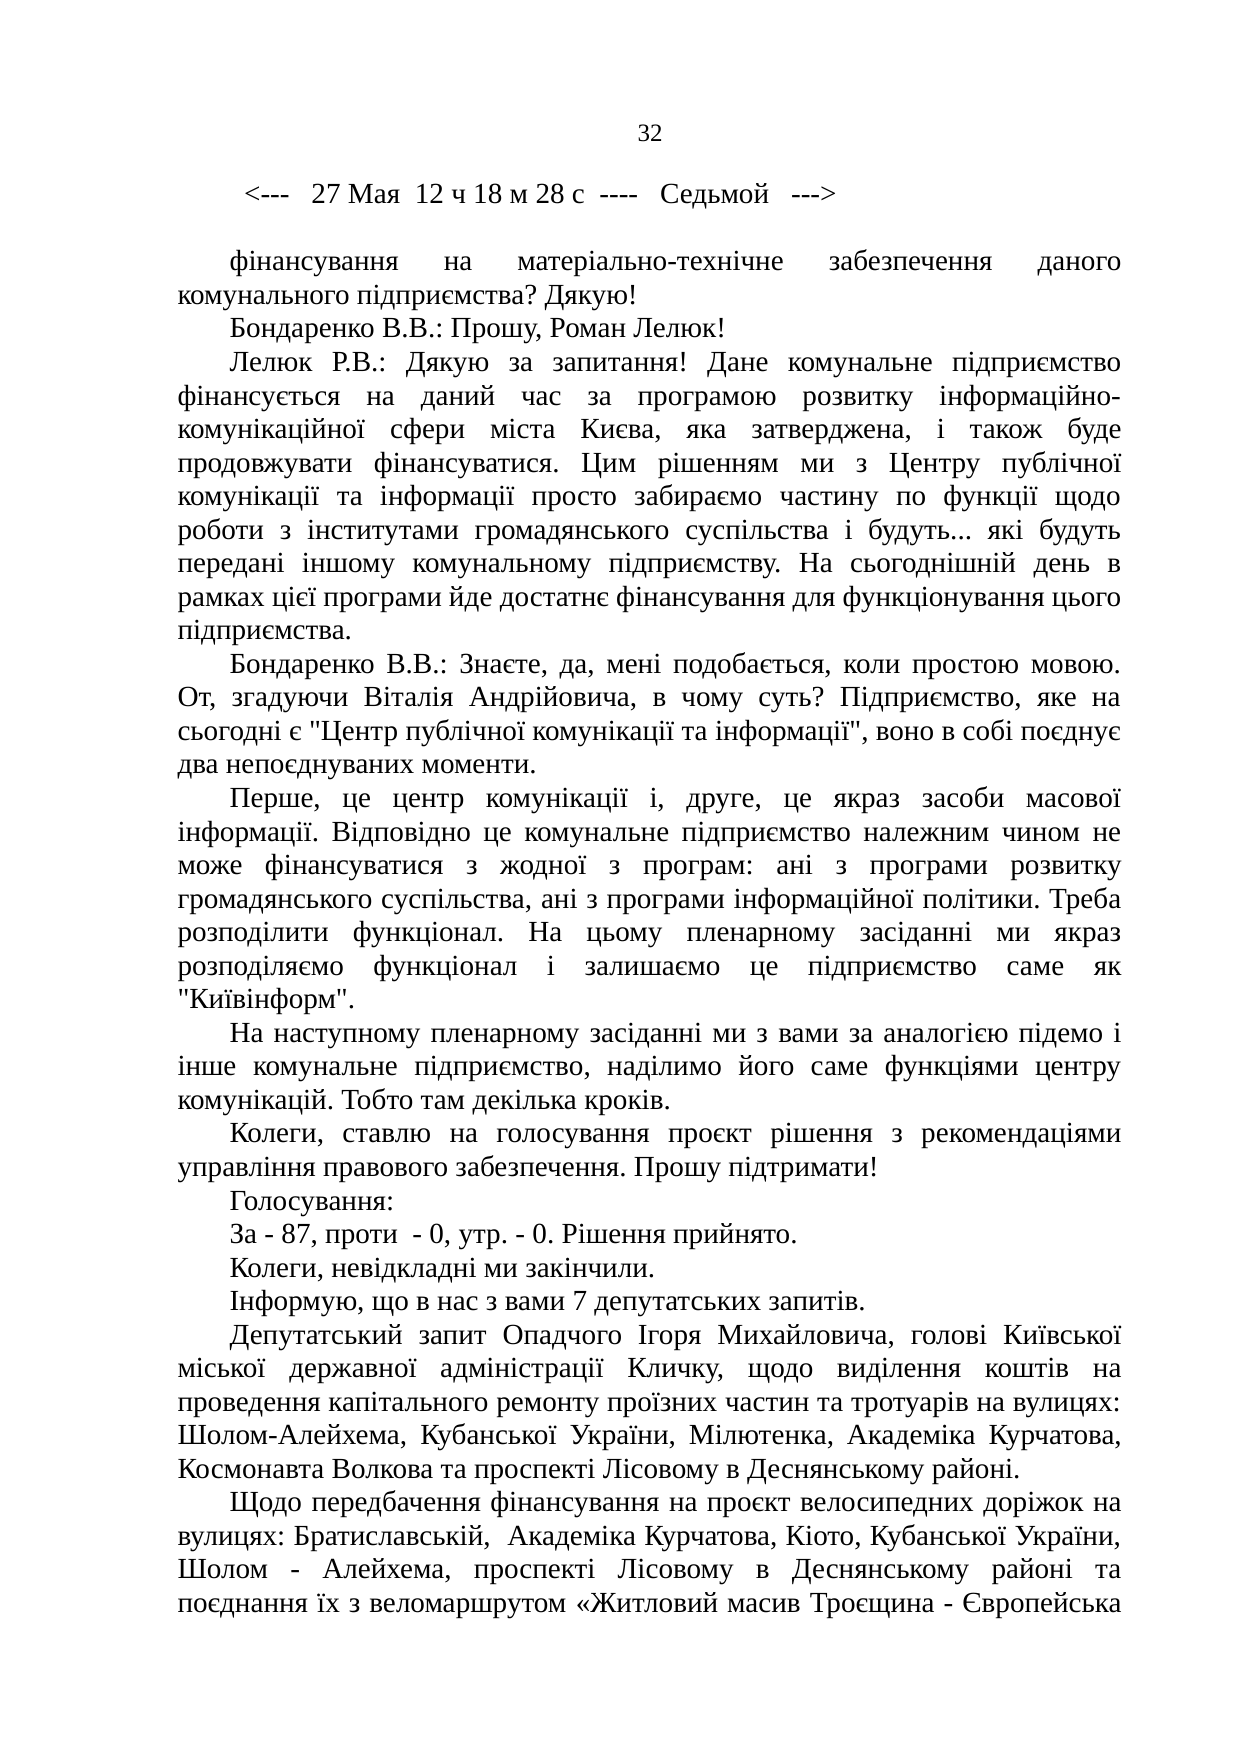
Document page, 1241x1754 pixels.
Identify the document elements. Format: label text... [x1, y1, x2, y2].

text Щодо передбачення фінансування на проєкт велосипедних доріжок на вулицях: Братиславській, Академіка Курчатова, Кіото, Кубанської України, Шолом - Алейхема, проспекті Лісовому в Деснянському районі та поєднання їх з веломаршрутом «Житловий масив Троєщина - Європейська [177, 1484, 1122, 1619]
text фінансування на матеріально-технічне забезпечення даного комунального підприємства? Дякую! [177, 243, 1122, 311]
text Колеги, невідкладні ми закінчили. [177, 1250, 1122, 1283]
text Бондаренко В.В.: Прошу, Роман Лелюк! [177, 311, 1122, 344]
text Лелюк Р.В.: Дякую за запитання! Дане комунальне підприємство фінансується на даний час за програмою розвитку інформаційно-комунікаційної сфери міста Києва, яка затверджена, і також буде продовжувати фінансуватися. Цим рішенням ми з Центру публічної комунікації та інформації просто забираємо частину по функції щодо роботи з інститутами громадянського суспільства і будуть... які будуть передані іншому комунальному підприємству. На сьогоднішній день в рамках цієї програми йде достатнє фінансування для функціонування цього підприємства. [177, 344, 1122, 646]
text Колеги, ставлю на голосування проєкт рішення з рекомендаціями управління правового забезпечення. Прошу підтримати! [177, 1116, 1122, 1183]
text Депутатський запит Опадчого Ігоря Михайловича, голові Київської міської державної адміністрації Кличку, щодо виділення коштів на проведення капітального ремонту проїзних частин та тротуарів на вулицях: Шолом-Алейхема, Кубанської України, Мілютенка, Академіка Курчатова, Космонавта Волкова та проспекті Лісовому в Деснянському районі. [177, 1317, 1122, 1484]
text <--- 27 Мая 12 ч 18 м 28 с ---- Седьмой ---> [177, 176, 1122, 210]
text На наступному пленарному засіданні ми з вами за аналогією підемо і інше комунальне підприємство, наділимо його саме функціями центру комунікацій. Тобто там декілька кроків. [177, 1015, 1122, 1116]
text За - 87, проти - 0, утр. - 0. Рішення прийнято. [177, 1216, 1122, 1250]
text Бондаренко В.В.: Знаєте, да, мені подобається, коли простою мовою. От, згадуючи Віталія Андрійовича, в чому суть? Підприємство, яке на сьогодні є "Центр публічної комунікації та інформації", воно в собі поєднує два непоєднуваних моменти. [177, 646, 1122, 780]
text Голосування: [177, 1183, 1122, 1216]
text Перше, це центр комунікації і, друге, це якраз засоби масової інформації. Відповідно це комунальне підприємство належним чином не може фінансуватися з жодної з програм: ані з програми розвитку громадянського суспільства, ані з програми інформаційної політики. Треба розподілити функціонал. На цьому пленарному засіданні ми якраз розподіляємо функціонал і залишаємо це підприємство саме як "Київінформ". [177, 780, 1122, 1015]
text Інформую, що в нас з вами 7 депутатських запитів. [177, 1283, 1122, 1317]
